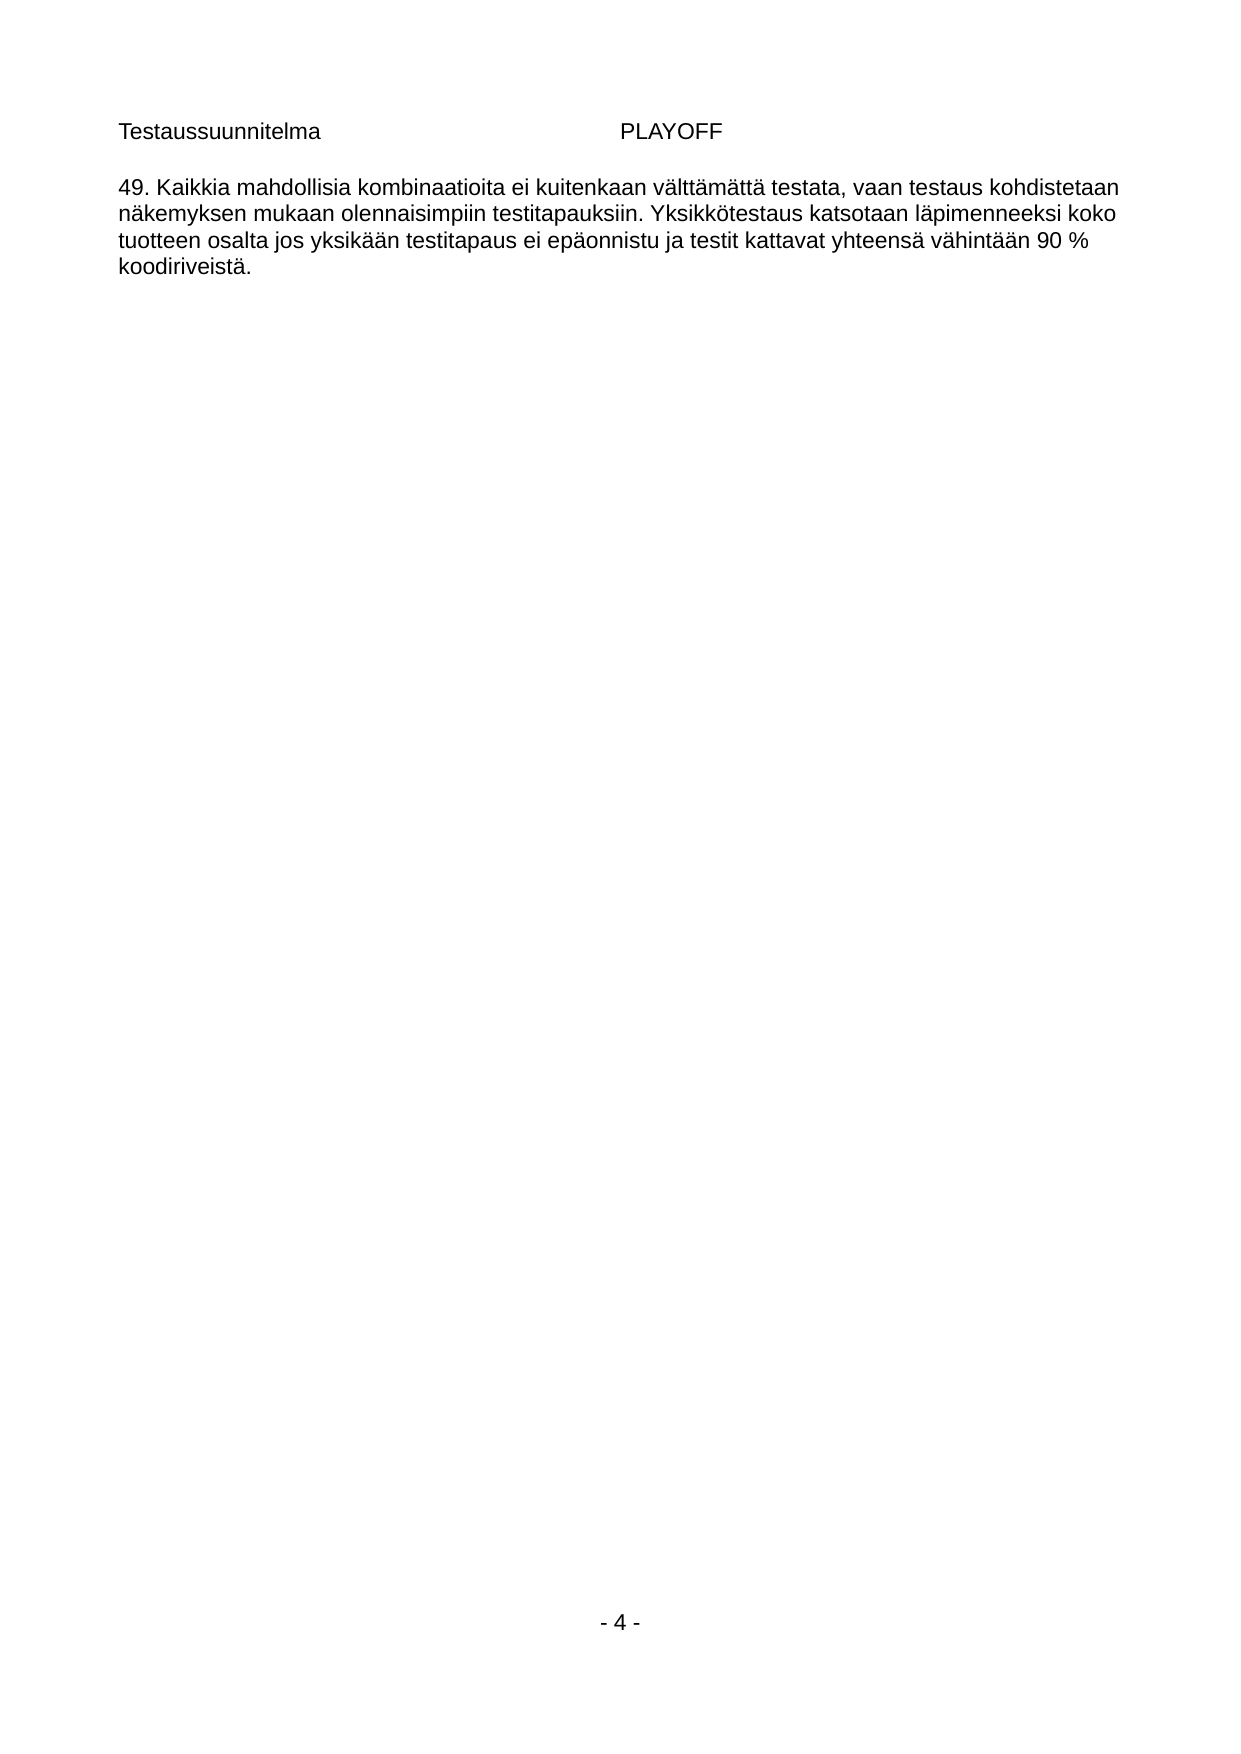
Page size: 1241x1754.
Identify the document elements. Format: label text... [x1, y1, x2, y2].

text 49. Kaikkia mahdollisia kombinaatioita ei kuitenkaan välttämättä testata, vaan testaus kohdistetaan näkemyksen mukaan olennaisimpiin testitapauksiin. Yksikkötestaus katsotaan läpimenneeksi koko tuotteen osalta jos yksikään testitapaus ei epäonnistu ja testit kattavat yhteensä vähintään 90 % koodiriveistä. [118, 174, 1122, 279]
